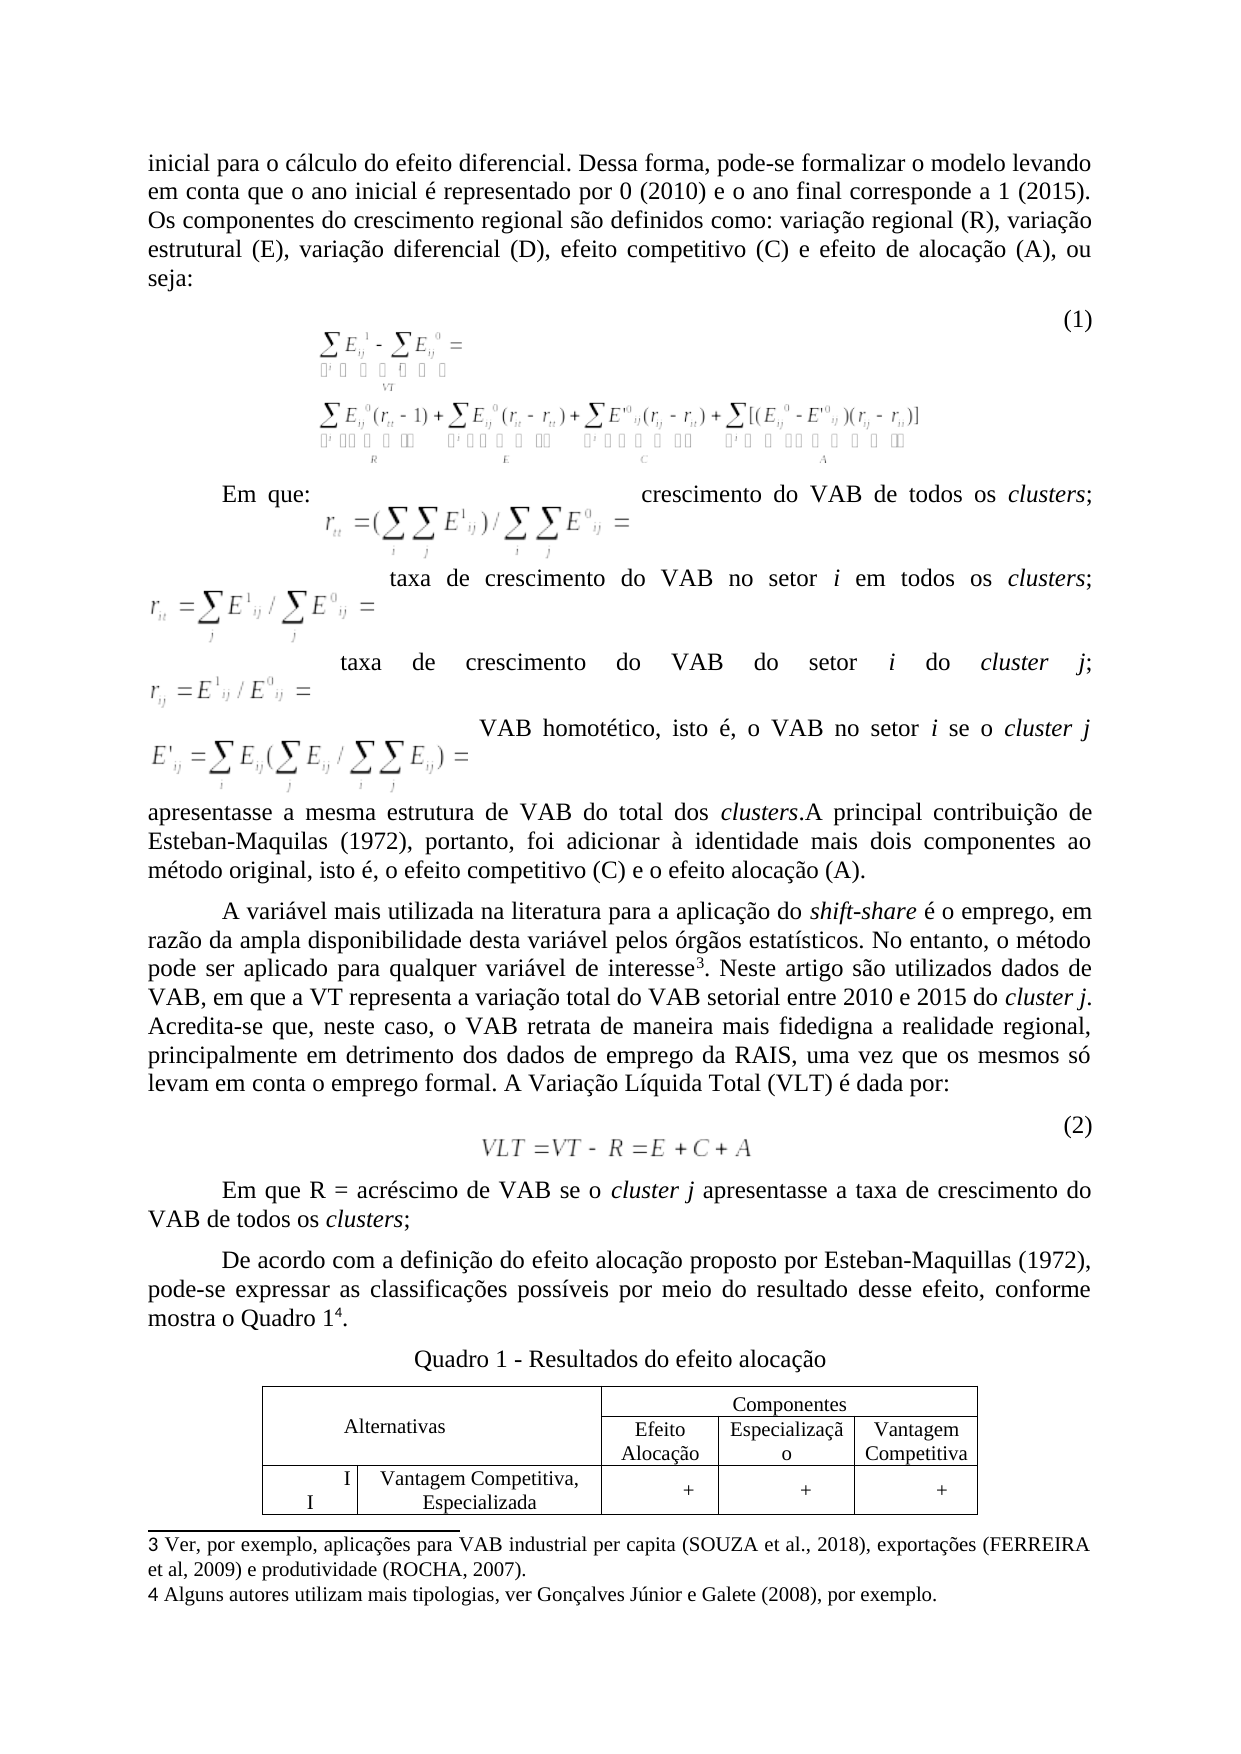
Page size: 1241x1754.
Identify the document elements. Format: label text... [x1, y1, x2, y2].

list (1) [148, 304, 1092, 466]
text Em que R = acréscimo de VAB se o cluster j apresentasse a taxa de crescimento do VAB de todos os clusters; [148, 1175, 1092, 1233]
table_cell + [602, 1466, 718, 1514]
table_cell Vantagem Competitiva, Especializada [358, 1466, 601, 1514]
list A variável mais utilizada na literatura para a aplicação do shift-share é o emprego, em razão da ampla disponibilidade desta variável pelos órgãos estatísticos. No entanto, o método pode ser aplicado para qualquer variável de interesse. Neste artigo são utilizados dados de VAB, em que a VT representa a variação total do VAB setorial entre 2010 e 2015 do cluster j. Acredita-se que, neste caso, o VAB retrata de maneira mais fidedigna a realidade regional, principalmente em detrimento dos dados de emprego da RAIS, uma vez que os mesmos só levam em conta o emprego formal. A Variação Líquida Total (VLT) é dada por: [148, 896, 1092, 1097]
text Quadro 1 - Resultados do efeito alocação [148, 1344, 1092, 1373]
table_cell Efeito Alocação [602, 1417, 718, 1465]
text Ver, por exemplo, aplicações para VAB industrial per capita (SOUZA et al., 2018), exportações (FERREIRA et al, 2009) e produtividade (ROCHA, 2007). [148, 1531, 1092, 1581]
text De acordo com a definição do efeito alocação proposto por Esteban-Maquillas (1972), pode-se expressar as classificações possíveis por meio do resultado desse efeito, conforme mostra o Quadro 1. [148, 1245, 1092, 1332]
table_cell + [855, 1466, 977, 1514]
table_cell II [263, 1466, 357, 1514]
table_header Componentes [602, 1387, 977, 1416]
table_cell + [719, 1466, 854, 1514]
table_cell Especialização [719, 1417, 854, 1465]
table_cell Vantagem Competitiva [855, 1417, 977, 1465]
list (2) [148, 1110, 1092, 1163]
list Em que: crescimento do VAB de todos os clusters; taxa de crescimento do VAB no setor i em todos os clusters; taxa de crescimento do VAB do setor i do cluster j; VAB homotético, isto é, o VAB no setor i se o cluster j apresentasse a mesma estrutura de VAB do total dos clusters.A principal contribuição de Esteban-Maquilas (1972), portanto, foi adicionar à identidade mais dois componentes ao método original, isto é, o efeito competitivo (C) e o efeito alocação (A). [148, 479, 1092, 883]
table_header Alternativas [263, 1387, 601, 1465]
text Alguns autores utilizam mais tipologias, ver Gonçalves Júnior e Galete (2008), por exemplo. [148, 1581, 1092, 1606]
list inicial para o cálculo do efeito diferencial. Dessa forma, pode-se formalizar o modelo levando em conta que o ano inicial é representado por 0 (2010) e o ano final corresponde a 1 (2015). Os componentes do crescimento regional são definidos como: variação regional (R), variação estrutural (E), variação diferencial (D), efeito competitivo (C) e efeito de alocação (A), ou seja: [148, 148, 1092, 291]
